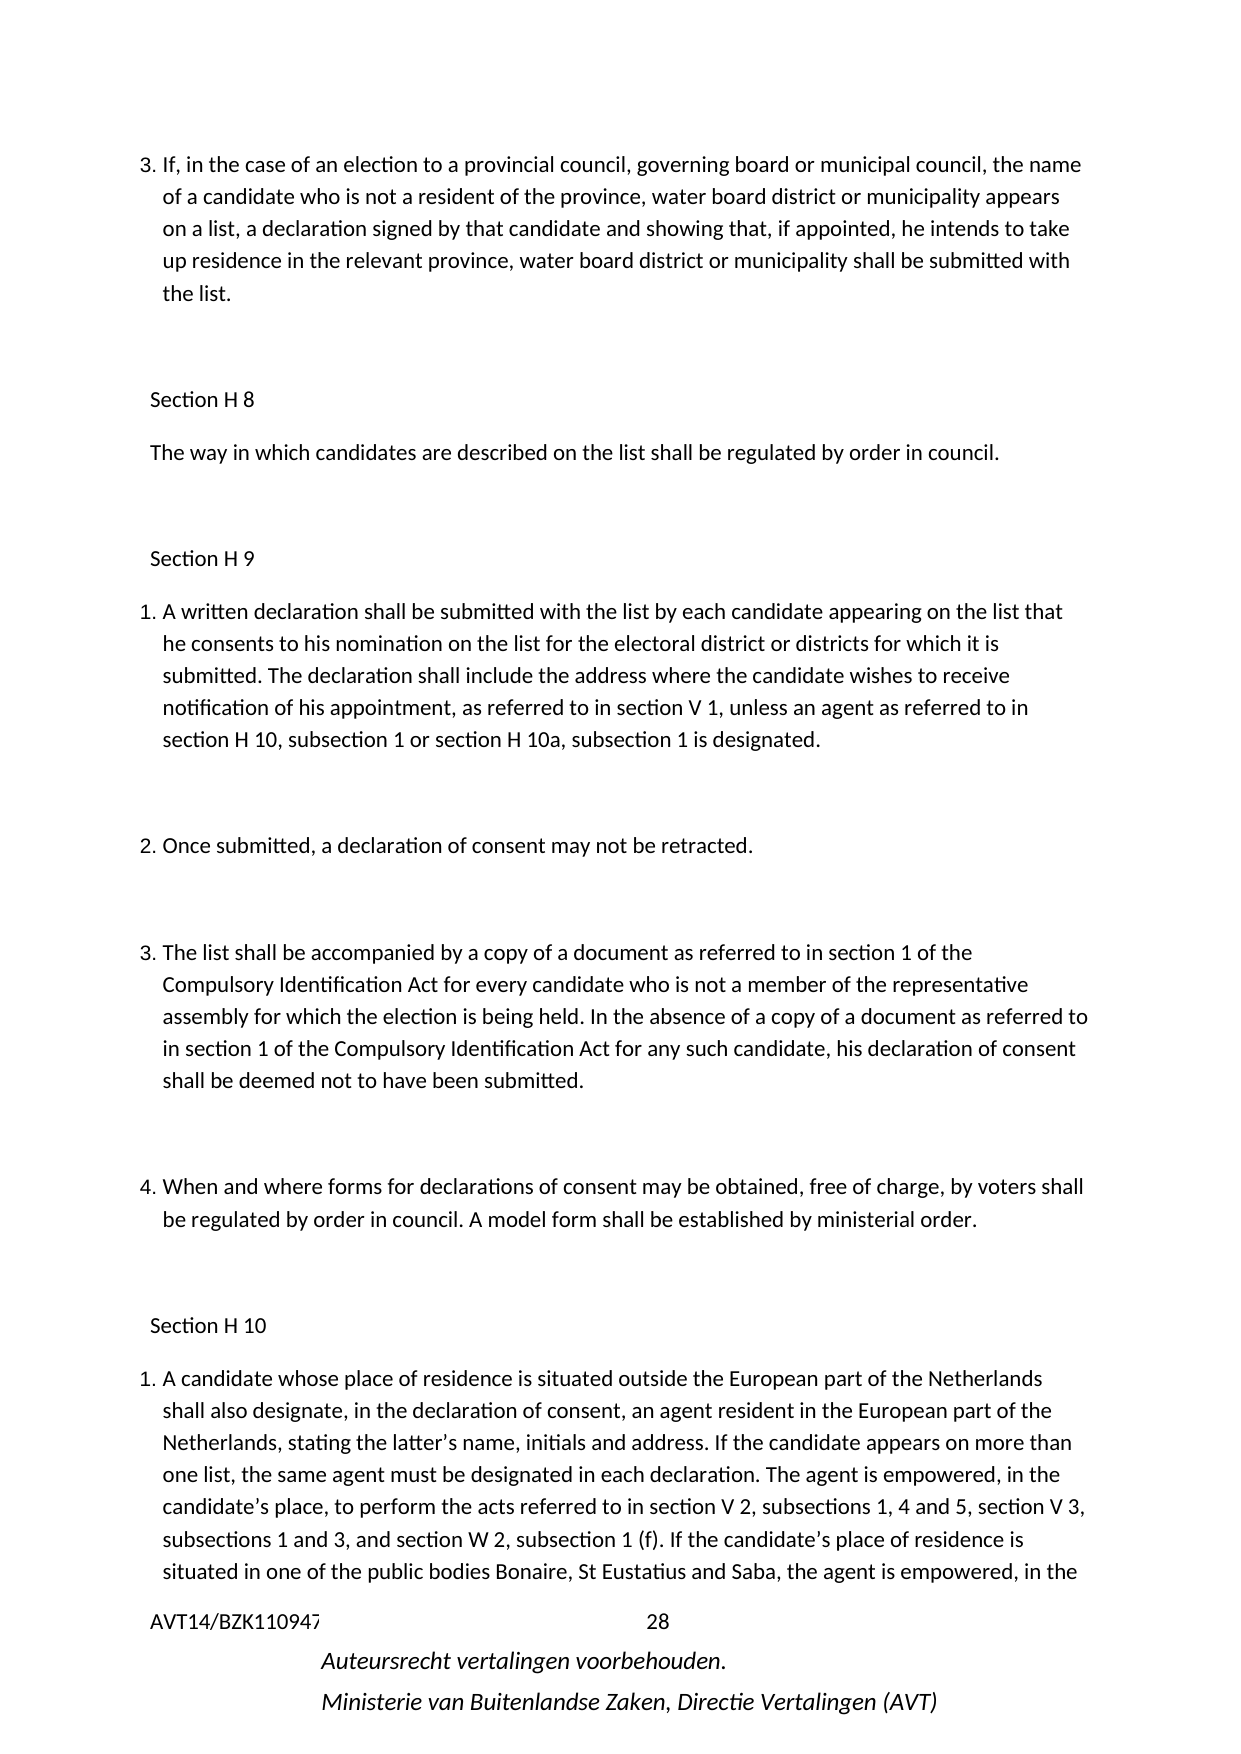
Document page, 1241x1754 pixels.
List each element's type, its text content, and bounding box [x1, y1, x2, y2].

list When and where forms for declarations of consent may be obtained, free of charge, by voters shall be regulated by order in council. A model form shall be established by ministerial order. [139, 1172, 1090, 1233]
text Section H 9 [150, 544, 1090, 572]
text The way in which candidates are described on the list shall be regulated by order in council. [150, 438, 1090, 466]
list If, in the case of an election to a provincial council, governing board or municipal council, the name of a candidate who is not a resident of the province, water board district or municipality appears on a list, a declaration signed by that candidate and showing that, if appointed, he intends to take up residence in the relevant province, water board district or municipality shall be submitted with the list. [139, 150, 1090, 307]
list Once submitted, a declaration of consent may not be retracted. [139, 832, 1090, 860]
list The list shall be accompanied by a copy of a document as referred to in section 1 of the Compulsory Identification Act for every candidate who is not a member of the representative assembly for which the election is being held. In the absence of a copy of a document as referred to in section 1 of the Compulsory Identification Act for any such candidate, his declaration of consent shall be deemed not to have been submitted. [139, 938, 1090, 1094]
text Section H 8 [150, 385, 1090, 413]
list A written declaration shall be submitted with the list by each candidate appearing on the list that he consents to his nomination on the list for the electoral district or districts for which it is submitted. The declaration shall include the address where the candidate wishes to receive notification of his appointment, as referred to in section V 1, unless an agent as referred to in section H 10, subsection 1 or section H 10a, subsection 1 is designated. [139, 597, 1090, 754]
list A candidate whose place of residence is situated outside the European part of the Netherlands shall also designate, in the declaration of consent, an agent resident in the European part of the Netherlands, stating the latter’s name, initials and address. If the candidate appears on more than one list, the same agent must be designated in each declaration. The agent is empowered, in the candidate’s place, to perform the acts referred to in section V 2, subsections 1, 4 and 5, section V 3, subsections 1 and 3, and section W 2, subsection 1 (f). If the candidate’s place of residence is situated in one of the public bodies Bonaire, St Eustatius and Saba, the agent is empowered, in the [139, 1364, 1090, 1585]
text Section H 10 [150, 1311, 1090, 1339]
